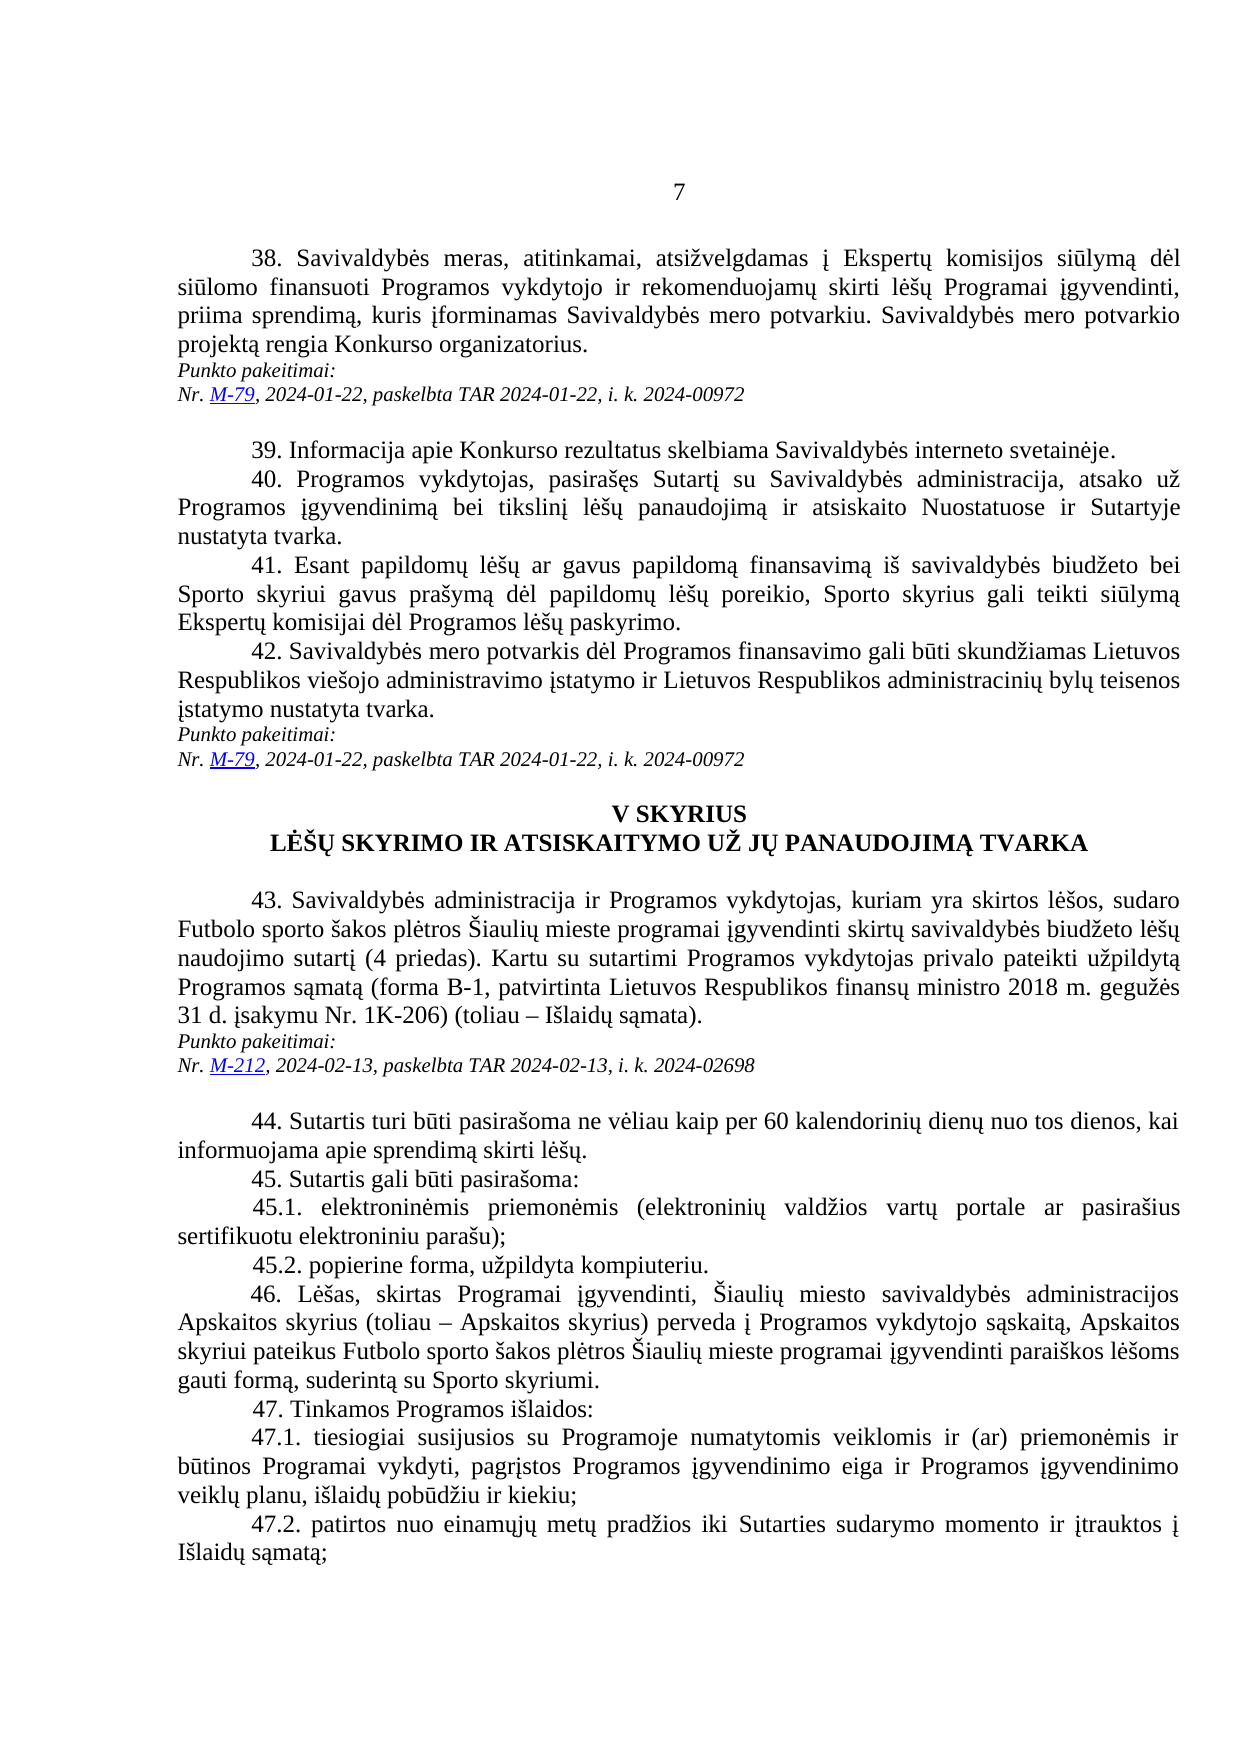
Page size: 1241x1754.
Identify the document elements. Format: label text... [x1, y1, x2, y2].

text 47.1. tiesiogiai susijusios su Programoje numatytomis veiklomis ir (ar) priemonėmis ir būtinos Programai vykdyti, pagrįstos Programos įgyvendinimo eiga ir Programos įgyvendinimo veiklų planu, išlaidų pobūdžiu ir kiekiu; [177, 1422, 1179, 1509]
text 43. Savivaldybės administracija ir Programos vykdytojas, kuriam yra skirtos lėšos, sudaro Futbolo sporto šakos plėtros Šiaulių mieste programai įgyvendinti skirtų savivaldybės biudžeto lėšų naudojimo sutartį (4 priedas). Kartu su sutartimi Programos vykdytojas privalo pateikti užpildytą Programos sąmatą (forma B-1, patvirtinta Lietuvos Respublikos finansų ministro 2018 m. gegužės 31 d. įsakymu Nr. 1K-206) (toliau – Išlaidų sąmata). [177, 886, 1181, 1029]
text 42. Savivaldybės mero potvarkis dėl Programos finansavimo gali būti skundžiamas Lietuvos Respublikos viešojo administravimo įstatymo ir Lietuvos Respublikos administracinių bylų teisenos įstatymo nustatyta tvarka. [177, 636, 1181, 722]
text Nr. M-79, 2024-01-22, paskelbta TAR 2024-01-22, i. k. 2024-00972 [177, 746, 1181, 771]
text Punkto pakeitimai: [177, 1029, 1181, 1053]
text 45. Sutartis gali būti pasirašoma: [177, 1164, 1181, 1192]
text 47.2. patirtos nuo einamųjų metų pradžios iki Sutarties sudarymo momento ir įtrauktos į Išlaidų sąmatą; [177, 1509, 1179, 1566]
text V SKYRIUS [177, 799, 1181, 828]
text Punkto pakeitimai: [177, 358, 1181, 382]
text 41. Esant papildomų lėšų ar gavus papildomą finansavimą iš savivaldybės biudžeto bei Sporto skyriui gavus prašymą dėl papildomų lėšų poreikio, Sporto skyrius gali teikti siūlymą Ekspertų komisijai dėl Programos lėšų paskyrimo. [177, 550, 1181, 636]
text 45.1. elektroninėmis priemonėmis (elektroninių valdžios vartų portale ar pasirašius sertifikuotu elektroniniu parašu); [177, 1192, 1181, 1250]
text 38. Savivaldybės meras, atitinkamai, atsižvelgdamas į Ekspertų komisijos siūlymą dėl siūlomo finansuoti Programos vykdytojo ir rekomenduojamų skirti lėšų Programai įgyvendinti, priima sprendimą, kuris įforminamas Savivaldybės mero potvarkiu. Savivaldybės mero potvarkio projektą rengia Konkurso organizatorius. [177, 243, 1181, 358]
text 46. Lėšas, skirtas Programai įgyvendinti, Šiaulių miesto savivaldybės administracijos Apskaitos skyrius (toliau – Apskaitos skyrius) perveda į Programos vykdytojo sąskaitą, Apskaitos skyriui pateikus Futbolo sporto šakos plėtros Šiaulių mieste programai įgyvendinti paraiškos lėšoms gauti formą, suderintą su Sporto skyriumi. [177, 1279, 1179, 1394]
text Punkto pakeitimai: [177, 722, 1181, 746]
text Nr. M-212, 2024-02-13, paskelbta TAR 2024-02-13, i. k. 2024-02698 [177, 1053, 1181, 1077]
text LĖŠŲ SKYRIMO IR ATSISKAITYMO UŽ JŲ PANAUDOJIMĄ TVARKA [177, 828, 1181, 857]
text 40. Programos vykdytojas, pasirašęs Sutartį su Savivaldybės administracija, atsako už Programos įgyvendinimą bei tikslinį lėšų panaudojimą ir atsiskaito Nuostatuose ir Sutartyje nustatyta tvarka. [177, 464, 1181, 550]
text 45.2. popierine forma, užpildyta kompiuteriu. [177, 1250, 1181, 1279]
text 47. Tinkamos Programos išlaidos: [177, 1394, 1179, 1422]
text 44. Sutartis turi būti pasirašoma ne vėliau kaip per 60 kalendorinių dienų nuo tos dienos, kai informuojama apie sprendimą skirti lėšų. [177, 1106, 1181, 1164]
text Nr. M-79, 2024-01-22, paskelbta TAR 2024-01-22, i. k. 2024-00972 [177, 382, 1181, 406]
text 39. Informacija apie Konkurso rezultatus skelbiama Savivaldybės interneto svetainėje. [177, 435, 1181, 464]
